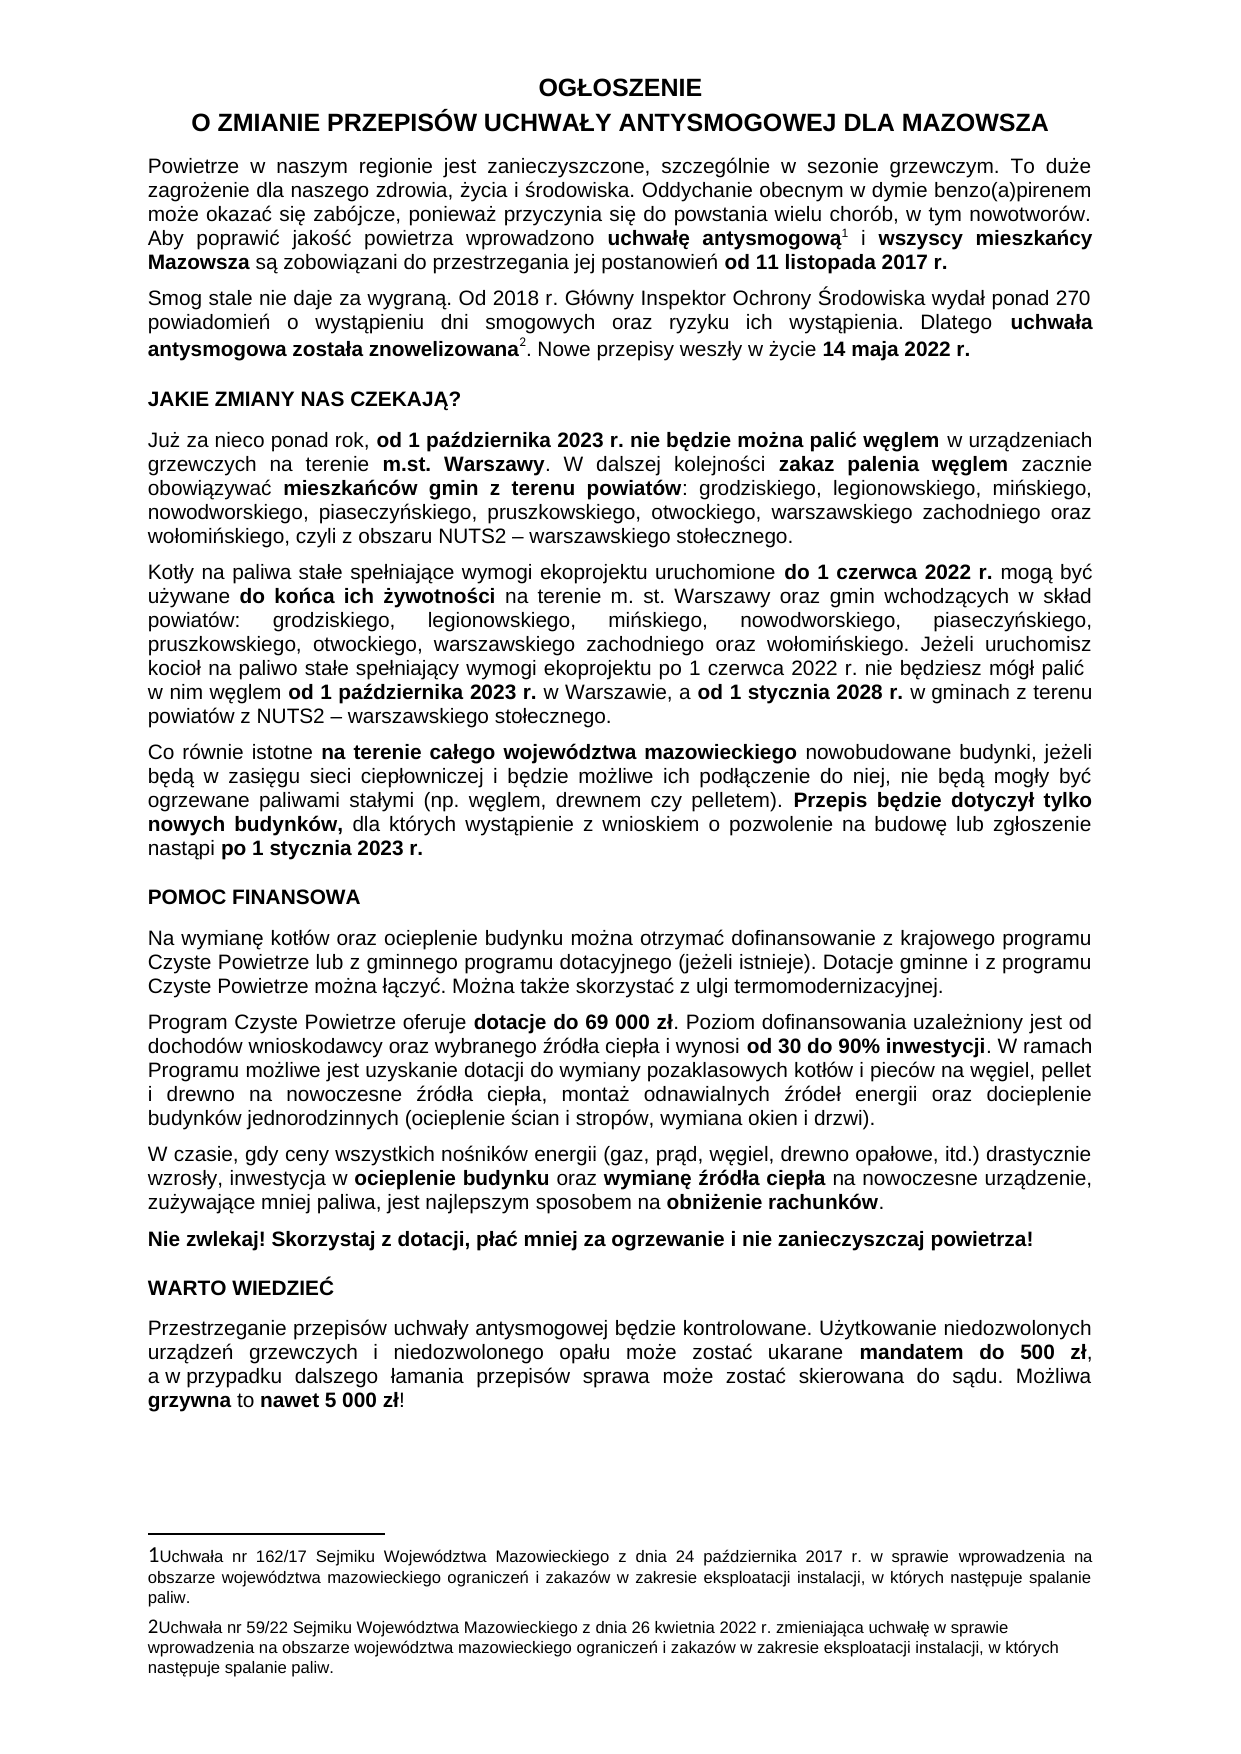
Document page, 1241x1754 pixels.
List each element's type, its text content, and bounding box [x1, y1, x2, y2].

text Kotły na paliwa stałe spełniające wymogi ekoprojektu uruchomione do 1 czerwca 2022 r. mogą być używane do końca ich żywotności na terenie m. st. Warszawy oraz gmin wchodzących w skład powiatów: grodziskiego, legionowskiego, mińskiego, nowodworskiego, piaseczyńskiego, pruszkowskiego, otwockiego, warszawskiego zachodniego oraz wołomińskiego. Jeżeli uruchomisz kocioł na paliwo stałe spełniający wymogi ekoprojektu po 1 czerwca 2022 r. nie będziesz mógł palić w nim węglem od 1 października 2023 r. w Warszawie, a od 1 stycznia 2028 r. w gminach z terenu powiatów z NUTS2 – warszawskiego stołecznego. [148, 560, 1092, 728]
text W czasie, gdy ceny wszystkich nośników energii (gaz, prąd, węgiel, drewno opałowe, itd.) drastycznie wzrosły, inwestycja w ocieplenie budynku oraz wymianę źródła ciepła na nowoczesne urządzenie, zużywające mniej paliwa, jest najlepszym sposobem na obniżenie rachunków. [148, 1142, 1092, 1214]
text Smog stale nie daje za wygraną. Od 2018 r. Główny Inspektor Ochrony Środowiska wydał ponad 270 powiadomień o wystąpieniu dni smogowych oraz ryzyku ich wystąpienia. Dlatego uchwała antysmogowa została znowelizowana. Nowe przepisy weszły w życie 14 maja 2022 r. [148, 286, 1092, 362]
text WARTO WIEDZIEĆ [148, 1276, 1092, 1299]
text Program Czyste Powietrze oferuje dotacje do 69 000 zł. Poziom dofinansowania uzależniony jest od dochodów wnioskodawcy oraz wybranego źródła ciepła i wynosi od 30 do 90% inwestycji. W ramach Programu możliwe jest uzyskanie dotacji do wymiany pozaklasowych kotłów i pieców na węgiel, pellet i drewno na nowoczesne źródła ciepła, montaż odnawialnych źródeł energii oraz docieplenie budynków jednorodzinnych (ocieplenie ścian i stropów, wymiana okien i drzwi). [148, 1010, 1092, 1130]
text OGŁOSZENIE [148, 73, 1092, 102]
text Przestrzeganie przepisów uchwały antysmogowej będzie kontrolowane. Użytkowanie niedozwolonych urządzeń grzewczych i niedozwolonego opału może zostać ukarane mandatem do 500 zł, a w przypadku dalszego łamania przepisów sprawa może zostać skierowana do sądu. Możliwa grzywna to nawet 5 000 zł! [148, 1316, 1092, 1412]
text Powietrze w naszym regionie jest zanieczyszczone, szczególnie w sezonie grzewczym. To duże zagrożenie dla naszego zdrowia, życia i środowiska. Oddychanie obecnym w dymie benzo(a)pirenem może okazać się zabójcze, ponieważ przyczynia się do powstania wielu chorób, w tym nowotworów. Aby poprawić jakość powietrza wprowadzono uchwałę antysmogową i wszyscy mieszkańcy Mazowsza są zobowiązani do przestrzegania jej postanowień od 11 listopada 2017 r. [148, 154, 1092, 273]
text O ZMIANIE PRZEPISÓW UCHWAŁY ANTYSMOGOWEJ DLA MAZOWSZA [148, 108, 1092, 137]
text Uchwała nr 59/22 Sejmiku Województwa Mazowieckiego z dnia 26 kwietnia 2022 r. zmieniająca uchwałę w sprawie wprowadzenia na obszarze województwa mazowieckiego ograniczeń i zakazów w zakresie eksploatacji instalacji, w których następuje spalanie paliw. [148, 1613, 1092, 1677]
text POMOC FINANSOWA [148, 885, 1092, 909]
text Co równie istotne na terenie całego województwa mazowieckiego nowobudowane budynki, jeżeli będą w zasięgu sieci ciepłowniczej i będzie możliwe ich podłączenie do niej, nie będą mogły być ogrzewane paliwami stałymi (np. węglem, drewnem czy pelletem). Przepis będzie dotyczył tylko nowych budynków, dla których wystąpienie z wnioskiem o pozwolenie na budowę lub zgłoszenie nastąpi po 1 stycznia 2023 r. [148, 740, 1092, 860]
text Na wymianę kotłów oraz ocieplenie budynku można otrzymać dofinansowanie z krajowego programu Czyste Powietrze lub z gminnego programu dotacyjnego (jeżeli istnieje). Dotacje gminne i z programu Czyste Powietrze można łączyć. Można także skorzystać z ulgi termomodernizacyjnej. [148, 926, 1092, 997]
text JAKIE ZMIANY NAS CZEKAJĄ? [148, 387, 1092, 411]
text Już za nieco ponad rok, od 1 października 2023 r. nie będzie można palić węglem w urządzeniach grzewczych na terenie m.st. Warszawy. W dalszej kolejności zakaz palenia węglem zacznie obowiązywać mieszkańców gmin z terenu powiatów: grodziskiego, legionowskiego, mińskiego, nowodworskiego, piaseczyńskiego, pruszkowskiego, otwockiego, warszawskiego zachodniego oraz wołomińskiego, czyli z obszaru NUTS2 – warszawskiego stołecznego. [148, 428, 1092, 547]
text Uchwała nr 162/17 Sejmiku Województwa Mazowieckiego z dnia 24 października 2017 r. w sprawie wprowadzenia na obszarze województwa mazowieckiego ograniczeń i zakazów w zakresie eksploatacji instalacji, w których następuje spalanie paliw. [148, 1540, 1092, 1607]
text Nie zwlekaj! Skorzystaj z dotacji, płać mniej za ogrzewanie i nie zanieczyszczaj powietrza! [148, 1227, 1092, 1251]
